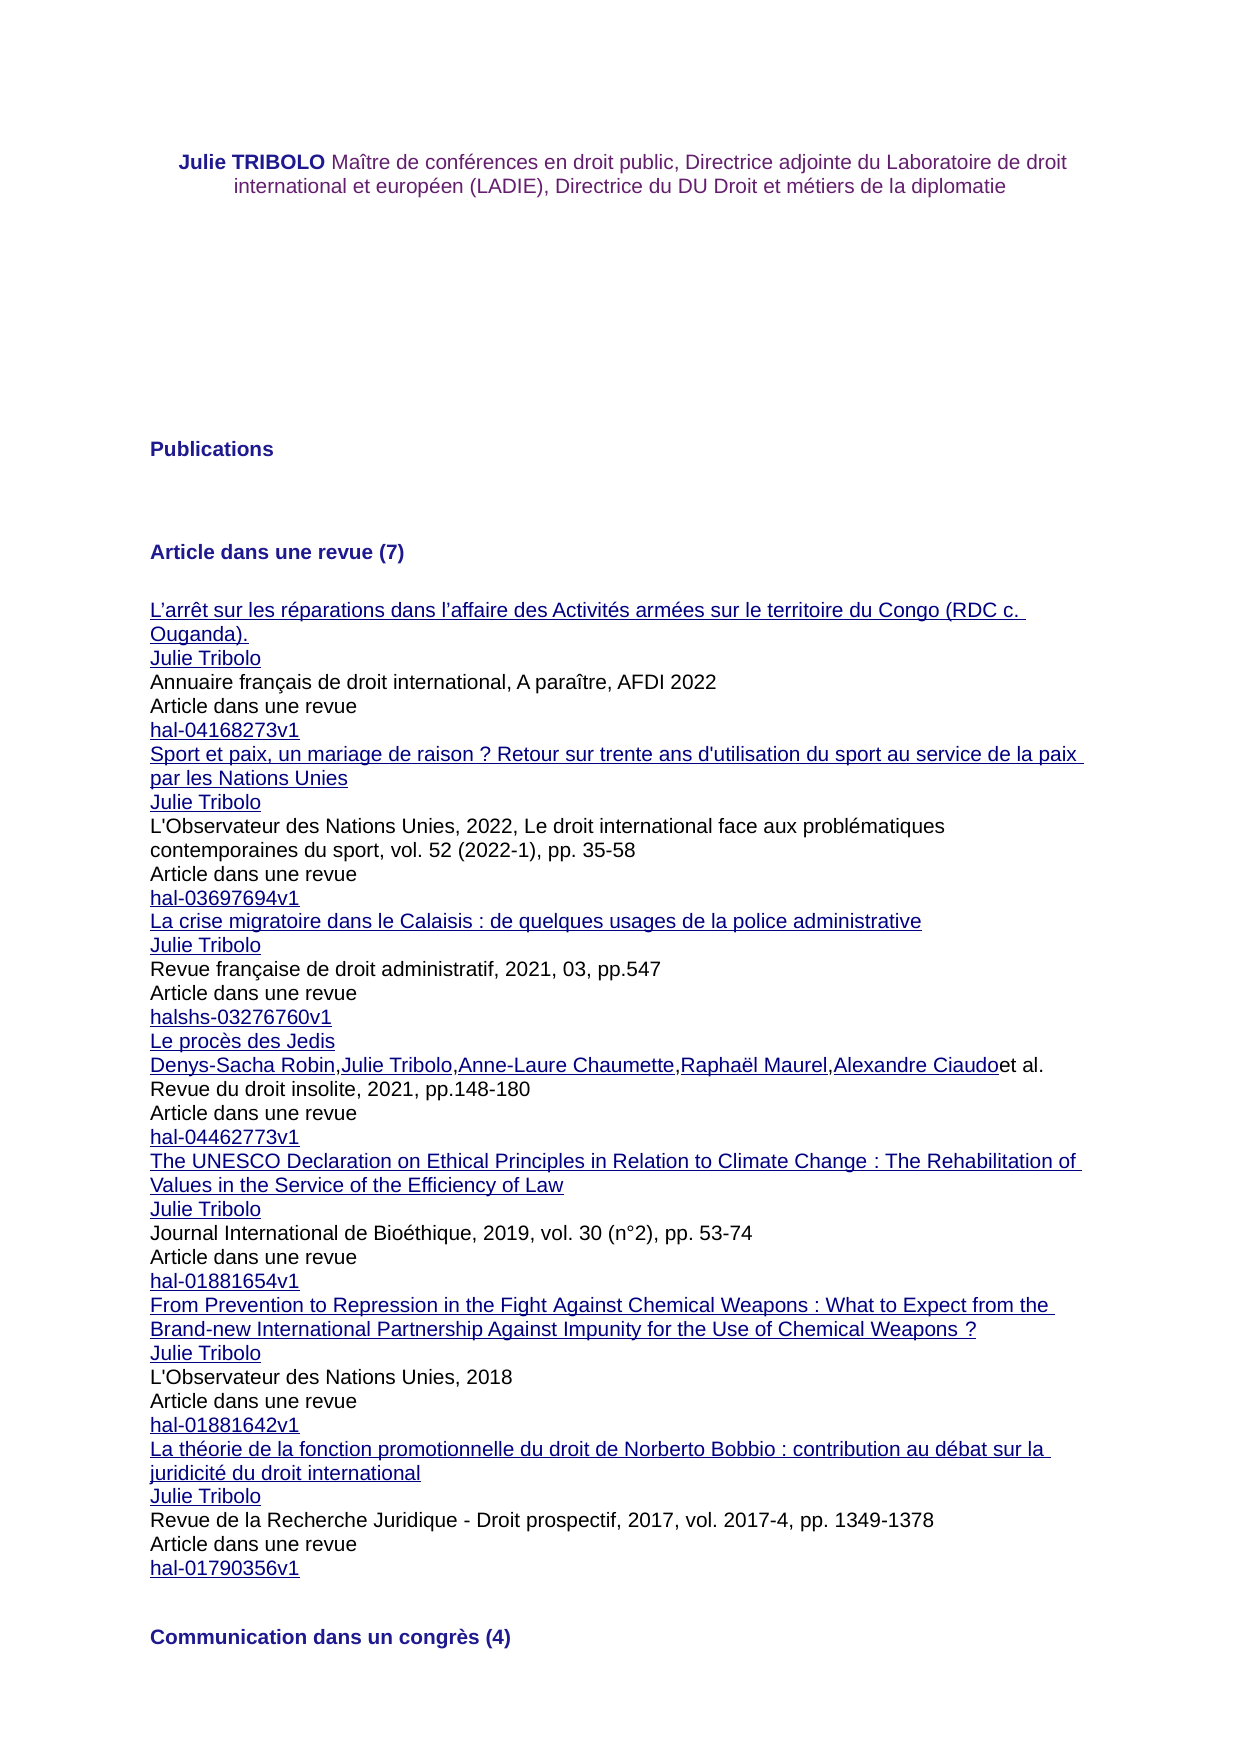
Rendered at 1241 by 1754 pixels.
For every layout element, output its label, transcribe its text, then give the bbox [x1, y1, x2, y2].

table_cell The UNESCO Declaration on Ethical Principles in Relation to Climate Change : The Rehabilitation of Values in the Service of the Efficiency of Law Julie Tribolo Journal International de Bioéthique, 2019, vol. 30 (n°2), pp. 53-74 Article dans une revue hal-01881654v1 [150, 1149, 1090, 1293]
table_cell From Prevention to Repression in the Fight Against Chemical Weapons : What to Expect from the Brand-new International Partnership Against Impunity for the Use of Chemical Weapons ? Julie Tribolo L'Observateur des Nations Unies, 2018 Article dans une revue hal-01881642v1 [150, 1293, 1090, 1436]
subtitle Publications [150, 436, 1090, 460]
table_cell Sport et paix, un mariage de raison ? Retour sur trente ans d'utilisation du sport au service de la paix par les Nations Unies Julie Tribolo L'Observateur des Nations Unies, 2022, Le droit international face aux problématiques contemporaines du sport, vol. 52 (2022-1), pp. 35-58 Article dans une revue hal-03697694v1 [150, 742, 1090, 909]
table_cell La théorie de la fonction promotionnelle du droit de Norberto Bobbio : contribution au débat sur la juridicité du droit international Julie Tribolo Revue de la Recherche Juridique - Droit prospectif, 2017, vol. 2017-4, pp. 1349-1378 Article dans une revue hal-01790356v1 [150, 1436, 1090, 1580]
table_cell La crise migratoire dans le Calaisis : de quelques usages de la police administrative Julie Tribolo Revue française de droit administratif, 2021, 03, pp.547 Article dans une revue halshs-03276760v1 [150, 909, 1090, 1029]
subtitle Article dans une revue (7) [150, 539, 1090, 563]
subtitle Communication dans un congrès (4) [150, 1625, 1090, 1649]
table_cell Le procès des Jedis Denys-Sacha Robin,Julie Tribolo,Anne-Laure Chaumette,Raphaël Maurel,Alexandre Ciaudoet al. Revue du droit insolite, 2021, pp.148-180 Article dans une revue hal-04462773v1 [150, 1029, 1090, 1149]
subtitle Julie TRIBOLO Maître de conférences en droit public, Directrice adjointe du Laboratoire de droit international et européen (LADIE), Directrice du DU Droit et métiers de la diplomatie [150, 150, 1090, 198]
table_header L’arrêt sur les réparations dans l’affaire des Activités armées sur le territoire du Congo (RDC c. Ouganda). Julie Tribolo Annuaire français de droit international, A paraître, AFDI 2022 Article dans une revue hal-04168273v1 [150, 598, 1090, 742]
